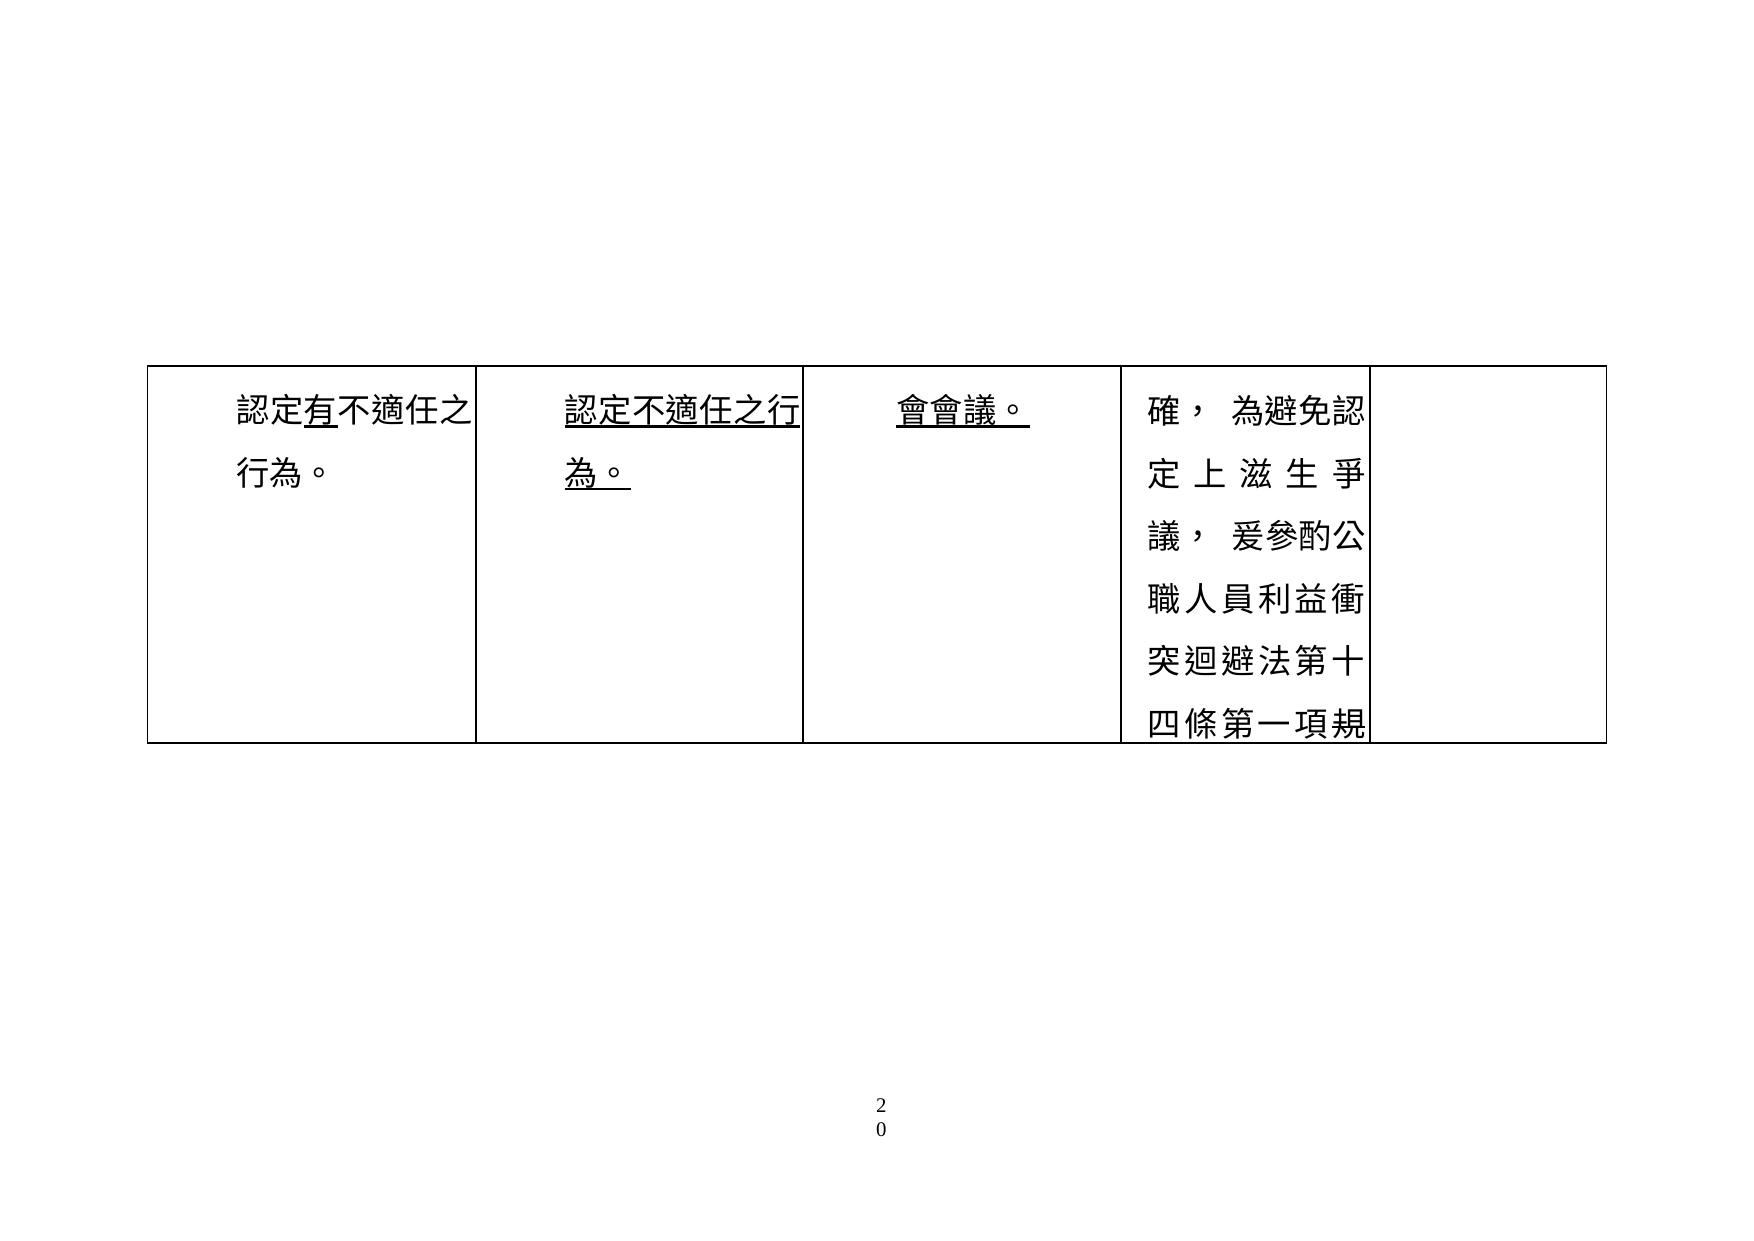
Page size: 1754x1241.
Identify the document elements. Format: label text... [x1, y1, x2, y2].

table_cell [1371, 367, 1606, 742]
table_cell 認定不適任之行為。 [477, 367, 802, 742]
table_cell 確， 為避免認定上滋生爭議， 爰參酌公職人員利益衝突迴避法第十四條第一項規 [1122, 367, 1369, 742]
table_cell 第八條 本會委員於任期內有下列情事之一者，得予以解聘（派）： 一 與教育局及所屬機關、學校有商業往來。 二 向教育局及所屬機關、學校進行關說、請託。 三 經營、販賣臺北市中、小學及幼稚園、幼兒園用品。 四 連續三次缺席本會會議。 [804, 367, 1120, 742]
table_cell 認定有不適任之行為。 [148, 367, 475, 742]
